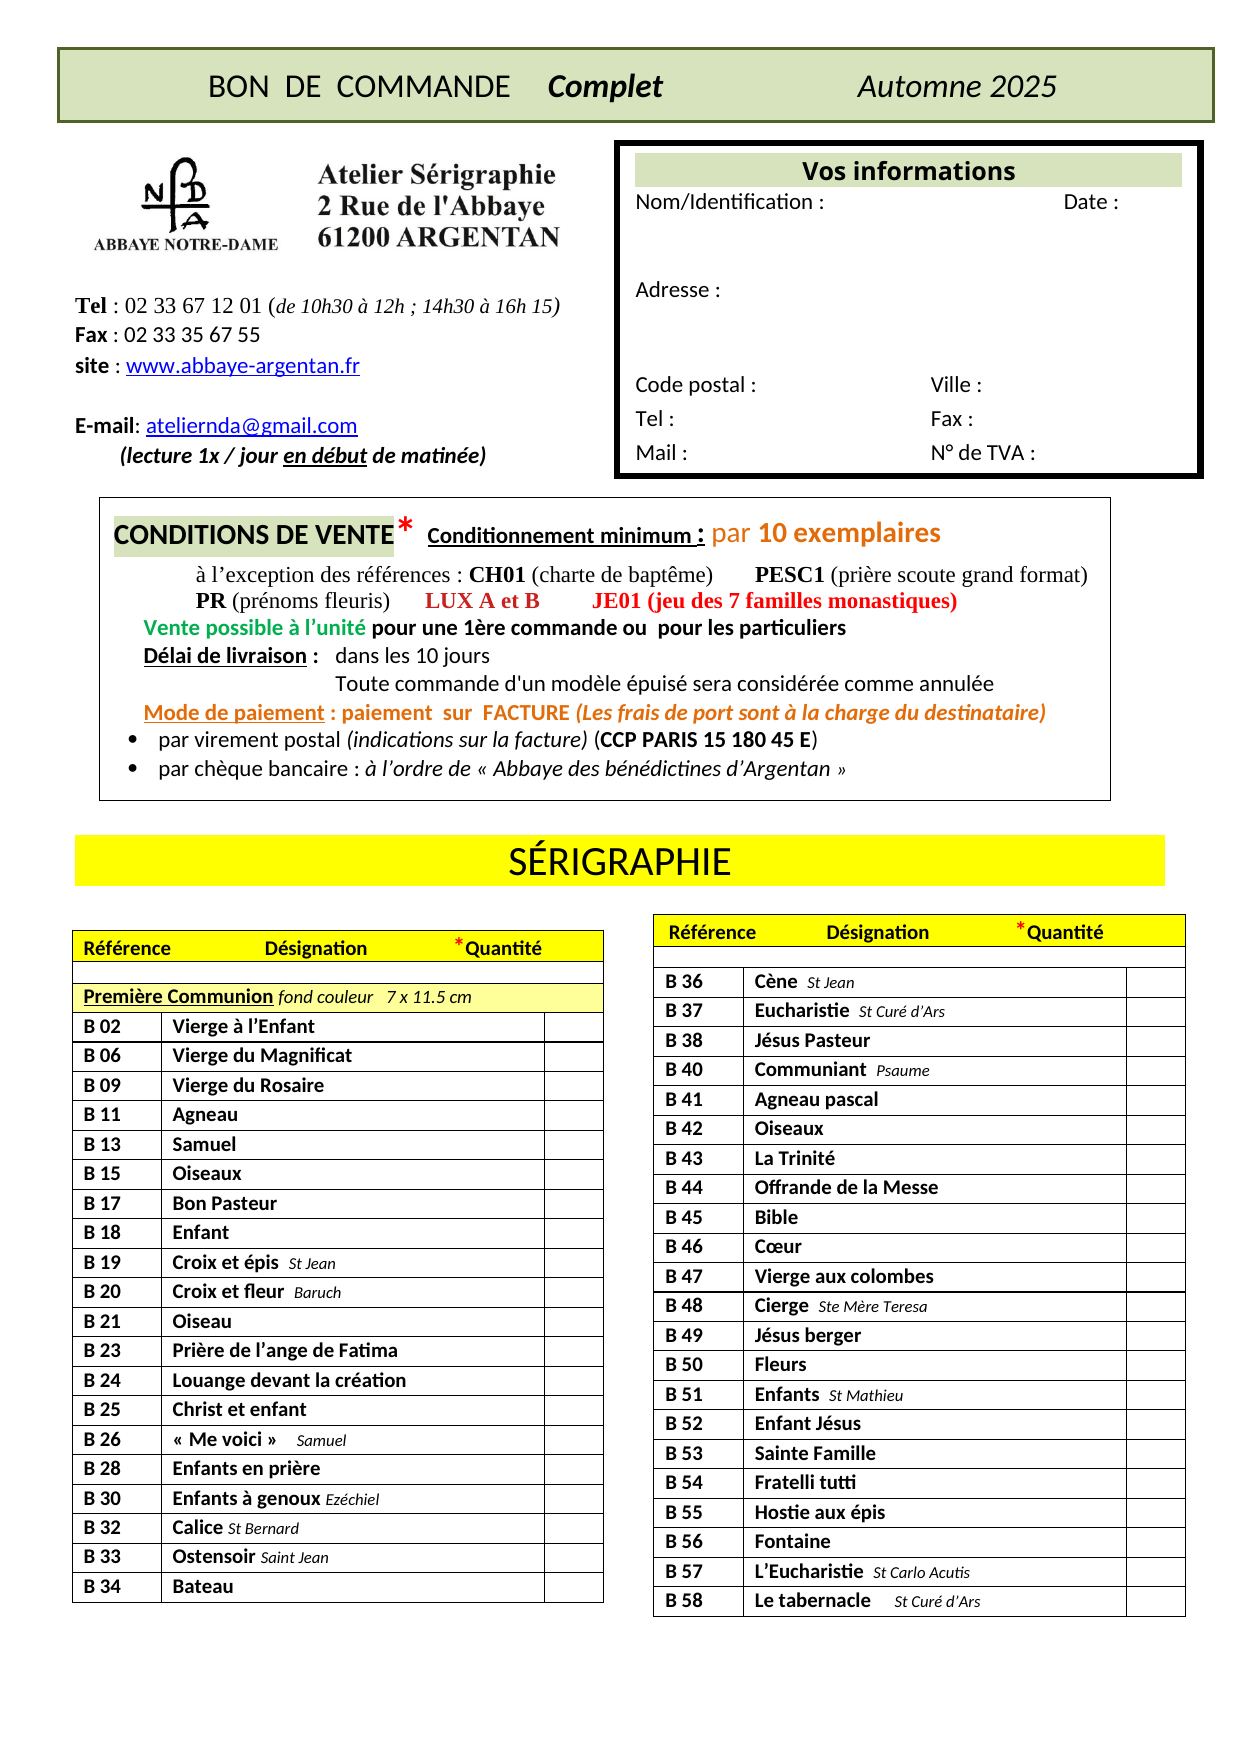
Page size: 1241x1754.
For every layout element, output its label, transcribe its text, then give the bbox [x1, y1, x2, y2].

table_cell B 24 [73, 1367, 161, 1395]
table_cell B 15 [73, 1160, 161, 1189]
table_cell Sainte Famille [744, 1440, 1126, 1468]
table_header Référence Désignation *Quantité [73, 931, 603, 961]
table_cell Vierge du Rosaire [162, 1072, 544, 1100]
table_cell [545, 1455, 603, 1484]
table_cell [1127, 1351, 1185, 1380]
table_cell Croix et fleur Baruch [162, 1278, 544, 1307]
text Fax : 02 33 35 67 55 [75, 321, 614, 349]
table_cell B 18 [73, 1219, 161, 1248]
table_cell B 25 [73, 1396, 161, 1425]
table_cell Fontaine [744, 1528, 1126, 1557]
table_cell Enfant Jésus [744, 1410, 1126, 1439]
text BON DE COMMANDE Complet Automne 2025 [60, 50, 1212, 120]
table_cell Eucharistie St Curé d’Ars [744, 998, 1126, 1026]
list PR (prénoms fleuris) LUX A et B JE01 (jeu des 7 familles monastiques) [196, 587, 1095, 613]
table_cell [545, 1278, 603, 1307]
table_cell Hostie aux épis [744, 1499, 1126, 1527]
table_cell [1127, 968, 1185, 997]
table_header Référence Désignation *Quantité [654, 915, 1185, 946]
text Tel : Fax : [635, 404, 1182, 432]
table_cell B 44 [654, 1175, 743, 1203]
table_cell B 53 [654, 1440, 743, 1468]
table_cell Ostensoir Saint Jean [162, 1544, 544, 1572]
table_cell B 06 [73, 1043, 161, 1071]
text Nom/Identification : Date : [635, 187, 1182, 215]
table_cell B 23 [73, 1337, 161, 1366]
table_cell [545, 1072, 603, 1100]
table_cell Croix et épis St Jean [162, 1249, 544, 1277]
table_cell Agneau pascal [744, 1086, 1126, 1114]
table_cell [73, 962, 603, 982]
table_cell B 02 [73, 1013, 161, 1041]
table_cell [1127, 1410, 1185, 1439]
table_cell [654, 947, 1185, 967]
table_cell B 34 [73, 1573, 161, 1602]
table_cell [545, 1013, 603, 1041]
table_cell Enfants à genoux Ezéchiel [162, 1485, 544, 1513]
table_cell [545, 1101, 603, 1130]
table_cell B 20 [73, 1278, 161, 1307]
text Tel : 02 33 67 12 01 (de 10h30 à 12h ; 14h30 à 16h 15) [75, 292, 614, 318]
list à l’exception des références : CH01 (charte de baptême) PESC1 (prière scoute grand format) [196, 561, 1095, 587]
table_cell Vierge du Magnificat [162, 1043, 544, 1071]
text CONDITIONS DE VENTE* Conditionnement minimum : par 10 exemplaires [114, 505, 1095, 561]
list par virement postal (indications sur la facture) (CCP PARIS 15 180 45 E) [128, 726, 1095, 754]
text Adresse : [635, 276, 1182, 303]
table_cell Enfant [162, 1219, 544, 1248]
table_cell B 51 [654, 1381, 743, 1409]
table_cell Oiseaux [744, 1116, 1126, 1144]
table_cell [1127, 1263, 1185, 1291]
table_cell [1127, 1587, 1185, 1616]
table_cell Fratelli tutti [744, 1469, 1126, 1498]
table_cell B 42 [654, 1116, 743, 1144]
text Vos informations [635, 153, 1182, 187]
table_cell Fleurs [744, 1351, 1126, 1380]
table_cell B 41 [654, 1086, 743, 1114]
table_cell [1127, 1116, 1185, 1144]
table_cell [1127, 1322, 1185, 1350]
text Mode de paiement : paiement sur FACTURE (Les frais de port sont à la charge du destinataire) [143, 698, 1095, 726]
table_cell [1127, 1145, 1185, 1173]
table_cell [545, 1544, 603, 1572]
table_cell B 48 [654, 1293, 743, 1321]
table_cell Samuel [162, 1131, 544, 1159]
table_cell Oiseaux [162, 1160, 544, 1189]
table_cell B 19 [73, 1249, 161, 1277]
table_cell [1127, 1499, 1185, 1527]
table_cell [545, 1249, 603, 1277]
table_cell Cierge Ste Mère Teresa [744, 1293, 1126, 1321]
table_cell B 11 [73, 1101, 161, 1130]
text Code postal : Ville : [635, 370, 1182, 398]
text site : www.abbaye-argentan.fr [75, 351, 614, 379]
table_cell [545, 1131, 603, 1159]
text (lecture 1x / jour en début de matinée) [75, 441, 614, 469]
table_cell [1127, 1027, 1185, 1056]
table_cell B 49 [654, 1322, 743, 1350]
table_cell [545, 1367, 603, 1395]
table_cell [545, 1573, 603, 1602]
table_cell Jésus berger [744, 1322, 1126, 1350]
text SÉRIGRAPHIE [75, 835, 1165, 886]
list par chèque bancaire : à l’ordre de « Abbaye des bénédictines d’Argentan » [128, 754, 1095, 782]
table_cell Bon Pasteur [162, 1190, 544, 1218]
table_cell [545, 1337, 603, 1366]
picture [75, 153, 566, 260]
table_cell Oiseau [162, 1308, 544, 1336]
table_cell Enfants en prière [162, 1455, 544, 1484]
table_cell [545, 1160, 603, 1189]
table_cell [545, 1308, 603, 1336]
table_cell [545, 1396, 603, 1425]
table_cell [1127, 1057, 1185, 1085]
table_cell [545, 1426, 603, 1454]
table_cell L’Eucharistie St Carlo Acutis [744, 1558, 1126, 1586]
table_cell Vierge à l’Enfant [162, 1013, 544, 1041]
table_cell Agneau [162, 1101, 544, 1130]
table_cell B 37 [654, 998, 743, 1026]
table_cell [545, 1514, 603, 1543]
table_cell B 38 [654, 1027, 743, 1056]
table_cell [545, 1485, 603, 1513]
table_cell [1127, 1381, 1185, 1409]
table_cell « Me voici » Samuel [162, 1426, 544, 1454]
table_cell B 32 [73, 1514, 161, 1543]
table_cell Bateau [162, 1573, 544, 1602]
table_cell [1127, 1293, 1185, 1321]
table_cell B 36 [654, 968, 743, 997]
table_cell B 13 [73, 1131, 161, 1159]
table_cell B 43 [654, 1145, 743, 1173]
table_cell Offrande de la Messe [744, 1175, 1126, 1203]
table_cell Calice St Bernard [162, 1514, 544, 1543]
text Toute commande d'un modèle épuisé sera considérée comme annulée [143, 669, 1095, 698]
table_cell B 45 [654, 1204, 743, 1232]
table_cell B 54 [654, 1469, 743, 1498]
table_cell B 40 [654, 1057, 743, 1085]
table_cell B 46 [654, 1234, 743, 1262]
table_cell B 21 [73, 1308, 161, 1336]
table_cell [1127, 1086, 1185, 1114]
table_cell [1127, 1558, 1185, 1586]
table_cell [1127, 1440, 1185, 1468]
table_cell [1127, 1204, 1185, 1232]
text E-mail: ateliernda@gmail.com [75, 411, 614, 439]
table_cell B 52 [654, 1410, 743, 1439]
text Mail : N° de TVA : [635, 438, 1182, 465]
table_cell [545, 1043, 603, 1071]
table_cell Communiant Psaume [744, 1057, 1126, 1085]
table_cell B 57 [654, 1558, 743, 1586]
table_cell [545, 1190, 603, 1218]
table_cell [1127, 998, 1185, 1026]
table_cell B 50 [654, 1351, 743, 1380]
table_cell B 30 [73, 1485, 161, 1513]
table_cell Christ et enfant [162, 1396, 544, 1425]
table_cell [1127, 1469, 1185, 1498]
table_cell Première Communion fond couleur 7 x 11.5 cm [73, 984, 603, 1012]
table_cell [1127, 1234, 1185, 1262]
table_cell B 09 [73, 1072, 161, 1100]
table_cell Louange devant la création [162, 1367, 544, 1395]
table_cell [1127, 1528, 1185, 1557]
table_cell [1127, 1175, 1185, 1203]
text Vente possible à l’unité pour une 1ère commande ou pour les particuliers [143, 613, 1095, 642]
table_cell Jésus Pasteur [744, 1027, 1126, 1056]
table_cell Vierge aux colombes [744, 1263, 1126, 1291]
table_cell La Trinité [744, 1145, 1126, 1173]
table_cell B 55 [654, 1499, 743, 1527]
table_cell B 28 [73, 1455, 161, 1484]
text Délai de livraison : dans les 10 jours [143, 642, 1095, 669]
table_cell B 26 [73, 1426, 161, 1454]
table_cell Enfants St Mathieu [744, 1381, 1126, 1409]
table_cell B 47 [654, 1263, 743, 1291]
table_cell Cœur [744, 1234, 1126, 1262]
table_cell Cène St Jean [744, 968, 1126, 997]
table_cell Prière de l’ange de Fatima [162, 1337, 544, 1366]
table_cell B 17 [73, 1190, 161, 1218]
table_cell B 33 [73, 1544, 161, 1572]
table_cell B 58 [654, 1587, 743, 1616]
table_cell B 56 [654, 1528, 743, 1557]
table_cell Le tabernacle St Curé d’Ars [744, 1587, 1126, 1616]
table_cell Bible [744, 1204, 1126, 1232]
table_cell [545, 1219, 603, 1248]
